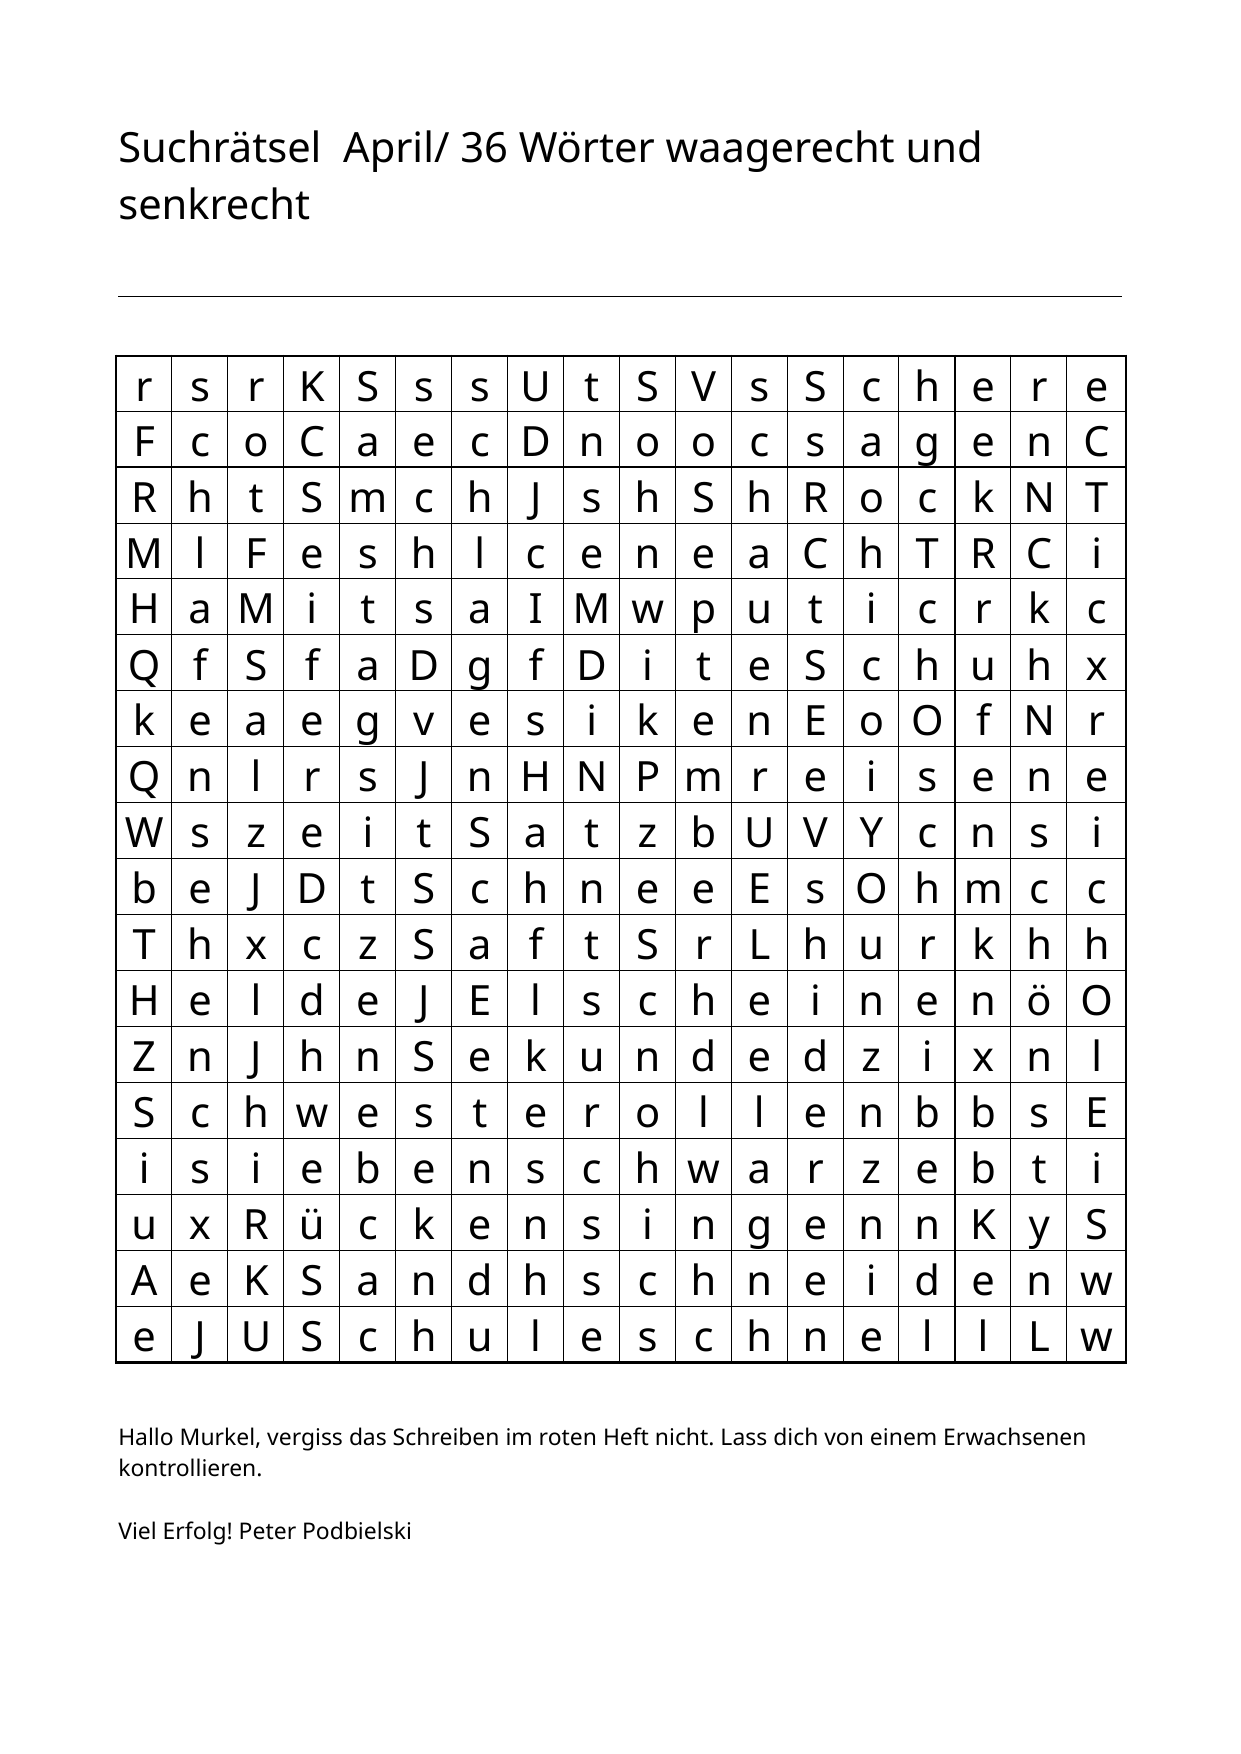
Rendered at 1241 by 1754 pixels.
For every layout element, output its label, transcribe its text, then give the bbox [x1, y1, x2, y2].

table_cell h [396, 524, 451, 578]
table_header S [340, 357, 395, 411]
table_cell e [620, 859, 675, 914]
table_cell C [1067, 412, 1125, 466]
table_cell c [732, 412, 787, 466]
table_cell R [117, 468, 171, 522]
table_cell i [620, 635, 675, 690]
table_cell R [956, 524, 1010, 578]
table_cell H [508, 747, 563, 802]
table_cell h [452, 468, 507, 522]
table_cell r [564, 1083, 619, 1138]
table_cell s [508, 691, 563, 746]
table_cell h [1011, 915, 1066, 970]
table_cell c [899, 579, 954, 634]
table_cell k [508, 1027, 563, 1082]
table_cell o [620, 1083, 675, 1138]
table_cell m [956, 859, 1010, 914]
table_cell N [564, 747, 619, 802]
table_cell i [1067, 524, 1125, 578]
table_cell e [732, 1027, 787, 1082]
table_header s [732, 357, 787, 411]
table_cell h [172, 468, 227, 522]
table_cell S [284, 1307, 339, 1361]
table_cell w [676, 1139, 731, 1194]
table_cell e [788, 1251, 843, 1306]
table_cell e [508, 1083, 563, 1138]
table_cell d [284, 971, 339, 1026]
table_cell n [1011, 1027, 1066, 1082]
table_cell k [396, 1195, 451, 1249]
table_cell W [117, 803, 171, 858]
table_cell l [956, 1307, 1010, 1361]
table_cell p [676, 579, 731, 634]
table_cell S [396, 915, 451, 970]
table_cell S [620, 915, 675, 970]
table_cell I [508, 579, 563, 634]
table_cell g [732, 1195, 787, 1249]
table_cell J [396, 747, 451, 802]
table_cell L [1011, 1307, 1066, 1361]
table_cell h [788, 915, 843, 970]
table_cell C [1011, 524, 1066, 578]
table_cell J [508, 468, 563, 522]
table_cell l [172, 524, 227, 578]
table_cell a [452, 915, 507, 970]
table_cell l [899, 1307, 954, 1361]
table_cell l [508, 971, 563, 1026]
table_cell n [564, 859, 619, 914]
table_cell n [732, 1251, 787, 1306]
table_cell s [620, 1307, 675, 1361]
table_cell i [117, 1139, 171, 1194]
table_cell k [117, 691, 171, 746]
table_cell s [1011, 1083, 1066, 1138]
table_cell h [732, 468, 787, 522]
table_cell e [732, 971, 787, 1026]
table_cell a [844, 412, 898, 466]
table_cell b [117, 859, 171, 914]
table_cell f [508, 915, 563, 970]
table_cell f [284, 635, 339, 690]
table_cell s [788, 412, 843, 466]
table_cell U [228, 1307, 283, 1361]
table_cell w [620, 579, 675, 634]
table_cell n [732, 691, 787, 746]
table_cell o [844, 691, 898, 746]
table_cell d [899, 1251, 954, 1306]
table_cell S [788, 635, 843, 690]
table_cell N [1011, 691, 1066, 746]
table_cell c [452, 859, 507, 914]
table_header K [284, 357, 339, 411]
table_cell z [620, 803, 675, 858]
table_cell c [899, 803, 954, 858]
table_cell x [228, 915, 283, 970]
table_cell z [844, 1027, 898, 1082]
table_cell i [620, 1195, 675, 1249]
table_cell O [844, 859, 898, 914]
table_cell e [284, 1139, 339, 1194]
table_cell n [172, 1027, 227, 1082]
table_cell g [899, 412, 954, 466]
table_cell e [1067, 747, 1125, 802]
table_cell s [564, 1251, 619, 1306]
table_cell T [117, 915, 171, 970]
table_cell M [228, 579, 283, 634]
table_cell b [956, 1083, 1010, 1138]
table_cell D [284, 859, 339, 914]
text Hallo Murkel, vergiss das Schreiben im roten Heft nicht. Lass dich von einem Erwachsenen kontrollieren. [118, 1421, 1122, 1483]
table_cell e [452, 1027, 507, 1082]
table_cell f [508, 635, 563, 690]
table_cell i [284, 579, 339, 634]
table_cell h [396, 1307, 451, 1361]
table_cell e [172, 1251, 227, 1306]
table_header h [899, 357, 954, 411]
table_cell e [117, 1307, 171, 1361]
table_cell t [564, 915, 619, 970]
table_header S [620, 357, 675, 411]
table_cell t [396, 803, 451, 858]
table_cell u [732, 579, 787, 634]
table_header r [1011, 357, 1066, 411]
table_cell l [732, 1083, 787, 1138]
table_cell c [1067, 579, 1125, 634]
table_cell R [788, 468, 843, 522]
table_cell s [340, 747, 395, 802]
table_cell C [284, 412, 339, 466]
table_cell c [564, 1139, 619, 1194]
table_cell b [340, 1139, 395, 1194]
table_cell c [172, 1083, 227, 1138]
table_cell t [228, 468, 283, 522]
table_cell V [788, 803, 843, 858]
table_cell i [844, 579, 898, 634]
table_cell t [340, 579, 395, 634]
table_cell n [172, 747, 227, 802]
table_cell e [899, 971, 954, 1026]
table_cell m [340, 468, 395, 522]
table_cell c [172, 412, 227, 466]
table_cell c [620, 971, 675, 1026]
table_cell r [788, 1139, 843, 1194]
table_cell c [1067, 859, 1125, 914]
table_cell K [228, 1251, 283, 1306]
table_cell t [1011, 1139, 1066, 1194]
table_cell n [564, 412, 619, 466]
table_cell i [228, 1139, 283, 1194]
table_cell v [396, 691, 451, 746]
table_cell e [452, 1195, 507, 1249]
table_cell n [844, 1195, 898, 1249]
table_cell l [228, 971, 283, 1026]
table_cell o [844, 468, 898, 522]
table_cell O [1067, 971, 1125, 1026]
table_cell u [564, 1027, 619, 1082]
table_cell S [396, 859, 451, 914]
table_cell a [340, 412, 395, 466]
table_cell e [340, 1083, 395, 1138]
table_cell s [564, 468, 619, 522]
table_cell F [117, 412, 171, 466]
table_cell r [732, 747, 787, 802]
table_cell c [396, 468, 451, 522]
table_cell m [676, 747, 731, 802]
table_cell J [228, 1027, 283, 1082]
table_cell x [956, 1027, 1010, 1082]
table_cell e [956, 747, 1010, 802]
table_cell z [340, 915, 395, 970]
table_cell E [788, 691, 843, 746]
table_cell o [620, 412, 675, 466]
table_cell M [117, 524, 171, 578]
table_cell n [620, 1027, 675, 1082]
table_cell l [1067, 1027, 1125, 1082]
table_cell f [172, 635, 227, 690]
table_cell h [1067, 915, 1125, 970]
table_cell c [340, 1307, 395, 1361]
table_header c [844, 357, 898, 411]
table_cell h [508, 1251, 563, 1306]
table_cell N [1011, 468, 1066, 522]
table_cell o [228, 412, 283, 466]
text Viel Erfolg! Peter Podbielski [118, 1515, 1122, 1546]
table_cell i [564, 691, 619, 746]
table_cell e [452, 691, 507, 746]
table_cell h [899, 859, 954, 914]
table_cell ö [1011, 971, 1066, 1026]
table_cell D [564, 635, 619, 690]
table_cell d [452, 1251, 507, 1306]
table_cell A [117, 1251, 171, 1306]
table_cell n [1011, 412, 1066, 466]
table_cell h [1011, 635, 1066, 690]
table_cell S [228, 635, 283, 690]
table_cell n [508, 1195, 563, 1249]
table_cell s [788, 859, 843, 914]
table_cell k [956, 468, 1010, 522]
table_cell e [676, 859, 731, 914]
table_cell s [899, 747, 954, 802]
table_cell T [1067, 468, 1125, 522]
table_cell z [228, 803, 283, 858]
table_cell u [117, 1195, 171, 1249]
table_cell b [676, 803, 731, 858]
table_cell S [284, 1251, 339, 1306]
table_cell i [844, 747, 898, 802]
table_cell P [620, 747, 675, 802]
table_cell c [676, 1307, 731, 1361]
table_cell K [956, 1195, 1010, 1249]
table_cell h [620, 468, 675, 522]
table_cell n [1011, 747, 1066, 802]
table_cell k [620, 691, 675, 746]
table_cell s [340, 524, 395, 578]
table_cell e [396, 1139, 451, 1194]
table_cell Z [117, 1027, 171, 1082]
table_cell E [452, 971, 507, 1026]
table_cell L [732, 915, 787, 970]
table_cell n [788, 1307, 843, 1361]
table_cell s [396, 579, 451, 634]
table_cell H [117, 971, 171, 1026]
table_cell t [788, 579, 843, 634]
table_cell U [732, 803, 787, 858]
table_cell d [676, 1027, 731, 1082]
table_cell b [956, 1139, 1010, 1194]
table_cell n [340, 1027, 395, 1082]
table_cell c [844, 635, 898, 690]
table_cell c [284, 915, 339, 970]
table_cell c [452, 412, 507, 466]
table_header e [1067, 357, 1125, 411]
table_cell l [508, 1307, 563, 1361]
table_cell t [452, 1083, 507, 1138]
table_cell i [899, 1027, 954, 1082]
table_cell s [508, 1139, 563, 1194]
table_cell n [1011, 1251, 1066, 1306]
table_header S [788, 357, 843, 411]
table_cell c [1011, 859, 1066, 914]
table_cell x [172, 1195, 227, 1249]
table_cell u [844, 915, 898, 970]
table_cell e [956, 412, 1010, 466]
table_cell i [1067, 1139, 1125, 1194]
table_cell l [228, 747, 283, 802]
table_cell s [172, 803, 227, 858]
table_cell e [172, 971, 227, 1026]
table_cell i [788, 971, 843, 1026]
table_cell s [172, 1139, 227, 1194]
table_cell D [508, 412, 563, 466]
table_cell ü [284, 1195, 339, 1249]
table_cell d [788, 1027, 843, 1082]
table_cell h [620, 1139, 675, 1194]
table_cell s [396, 1083, 451, 1138]
table_cell e [284, 524, 339, 578]
table_cell n [452, 1139, 507, 1194]
table_cell y [1011, 1195, 1066, 1249]
table_cell n [396, 1251, 451, 1306]
table_cell u [452, 1307, 507, 1361]
table_cell s [564, 971, 619, 1026]
table_cell S [452, 803, 507, 858]
table_cell T [899, 524, 954, 578]
table_cell e [676, 691, 731, 746]
table_cell a [172, 579, 227, 634]
table_header t [564, 357, 619, 411]
table_cell n [956, 803, 1010, 858]
table_cell h [172, 915, 227, 970]
table_cell e [732, 635, 787, 690]
table_cell Q [117, 747, 171, 802]
table_cell x [1067, 635, 1125, 690]
table_cell E [1067, 1083, 1125, 1138]
table_cell r [956, 579, 1010, 634]
text Suchrätsel April/ 36 Wörter waagerecht und senkrecht [118, 118, 1122, 232]
table_header s [172, 357, 227, 411]
table_cell e [564, 524, 619, 578]
table_cell e [340, 971, 395, 1026]
table_cell a [340, 635, 395, 690]
table_cell t [564, 803, 619, 858]
table_cell e [172, 691, 227, 746]
table_cell E [732, 859, 787, 914]
table_cell k [956, 915, 1010, 970]
table_cell n [956, 971, 1010, 1026]
table_cell l [452, 524, 507, 578]
table_cell n [620, 524, 675, 578]
table_header e [956, 357, 1010, 411]
table_cell e [844, 1307, 898, 1361]
table_cell D [396, 635, 451, 690]
table_cell s [564, 1195, 619, 1249]
table_cell h [899, 635, 954, 690]
table_cell r [284, 747, 339, 802]
table_cell a [452, 579, 507, 634]
table_cell c [340, 1195, 395, 1249]
table_cell a [340, 1251, 395, 1306]
table_cell f [956, 691, 1010, 746]
table_cell e [564, 1307, 619, 1361]
table_cell h [732, 1307, 787, 1361]
table_cell M [564, 579, 619, 634]
table_cell e [788, 747, 843, 802]
table_cell u [956, 635, 1010, 690]
table_header r [228, 357, 283, 411]
table_cell h [676, 971, 731, 1026]
table_cell e [956, 1251, 1010, 1306]
table_cell S [676, 468, 731, 522]
table_cell c [899, 468, 954, 522]
table_cell S [284, 468, 339, 522]
table_cell e [284, 803, 339, 858]
table_cell w [284, 1083, 339, 1138]
table_cell c [508, 524, 563, 578]
table_cell h [508, 859, 563, 914]
table_cell e [676, 524, 731, 578]
table_cell h [228, 1083, 283, 1138]
table_cell n [452, 747, 507, 802]
table_cell e [396, 412, 451, 466]
table_cell S [396, 1027, 451, 1082]
table_cell C [788, 524, 843, 578]
table_cell b [899, 1083, 954, 1138]
table_cell z [844, 1139, 898, 1194]
table_cell H [117, 579, 171, 634]
table_cell Y [844, 803, 898, 858]
table_cell e [899, 1139, 954, 1194]
table_cell g [340, 691, 395, 746]
table_cell t [676, 635, 731, 690]
table_cell k [1011, 579, 1066, 634]
table_cell R [228, 1195, 283, 1249]
table_cell i [1067, 803, 1125, 858]
table_cell h [844, 524, 898, 578]
table_cell e [284, 691, 339, 746]
table_cell e [788, 1083, 843, 1138]
table_cell O [899, 691, 954, 746]
table_cell e [788, 1195, 843, 1249]
table_header U [508, 357, 563, 411]
table_header s [452, 357, 507, 411]
table_cell a [508, 803, 563, 858]
table_header r [117, 357, 171, 411]
table_cell S [1067, 1195, 1125, 1249]
table_cell r [676, 915, 731, 970]
table_cell a [732, 524, 787, 578]
table_cell n [899, 1195, 954, 1249]
table_cell a [228, 691, 283, 746]
table_cell r [1067, 691, 1125, 746]
table_cell r [899, 915, 954, 970]
table_cell h [676, 1251, 731, 1306]
table_cell g [452, 635, 507, 690]
table_cell n [676, 1195, 731, 1249]
table_cell J [172, 1307, 227, 1361]
table_cell e [172, 859, 227, 914]
table_cell i [340, 803, 395, 858]
table_cell S [117, 1083, 171, 1138]
table_cell n [844, 971, 898, 1026]
table_cell F [228, 524, 283, 578]
table_cell s [1011, 803, 1066, 858]
table_cell Q [117, 635, 171, 690]
table_cell w [1067, 1307, 1125, 1361]
table_cell J [228, 859, 283, 914]
table_cell t [340, 859, 395, 914]
table_cell l [676, 1083, 731, 1138]
table_cell n [844, 1083, 898, 1138]
table_cell w [1067, 1251, 1125, 1306]
table_header V [676, 357, 731, 411]
table_header s [396, 357, 451, 411]
table_cell o [676, 412, 731, 466]
table_cell h [284, 1027, 339, 1082]
table_cell i [844, 1251, 898, 1306]
table_cell c [620, 1251, 675, 1306]
table_cell a [732, 1139, 787, 1194]
table_cell J [396, 971, 451, 1026]
